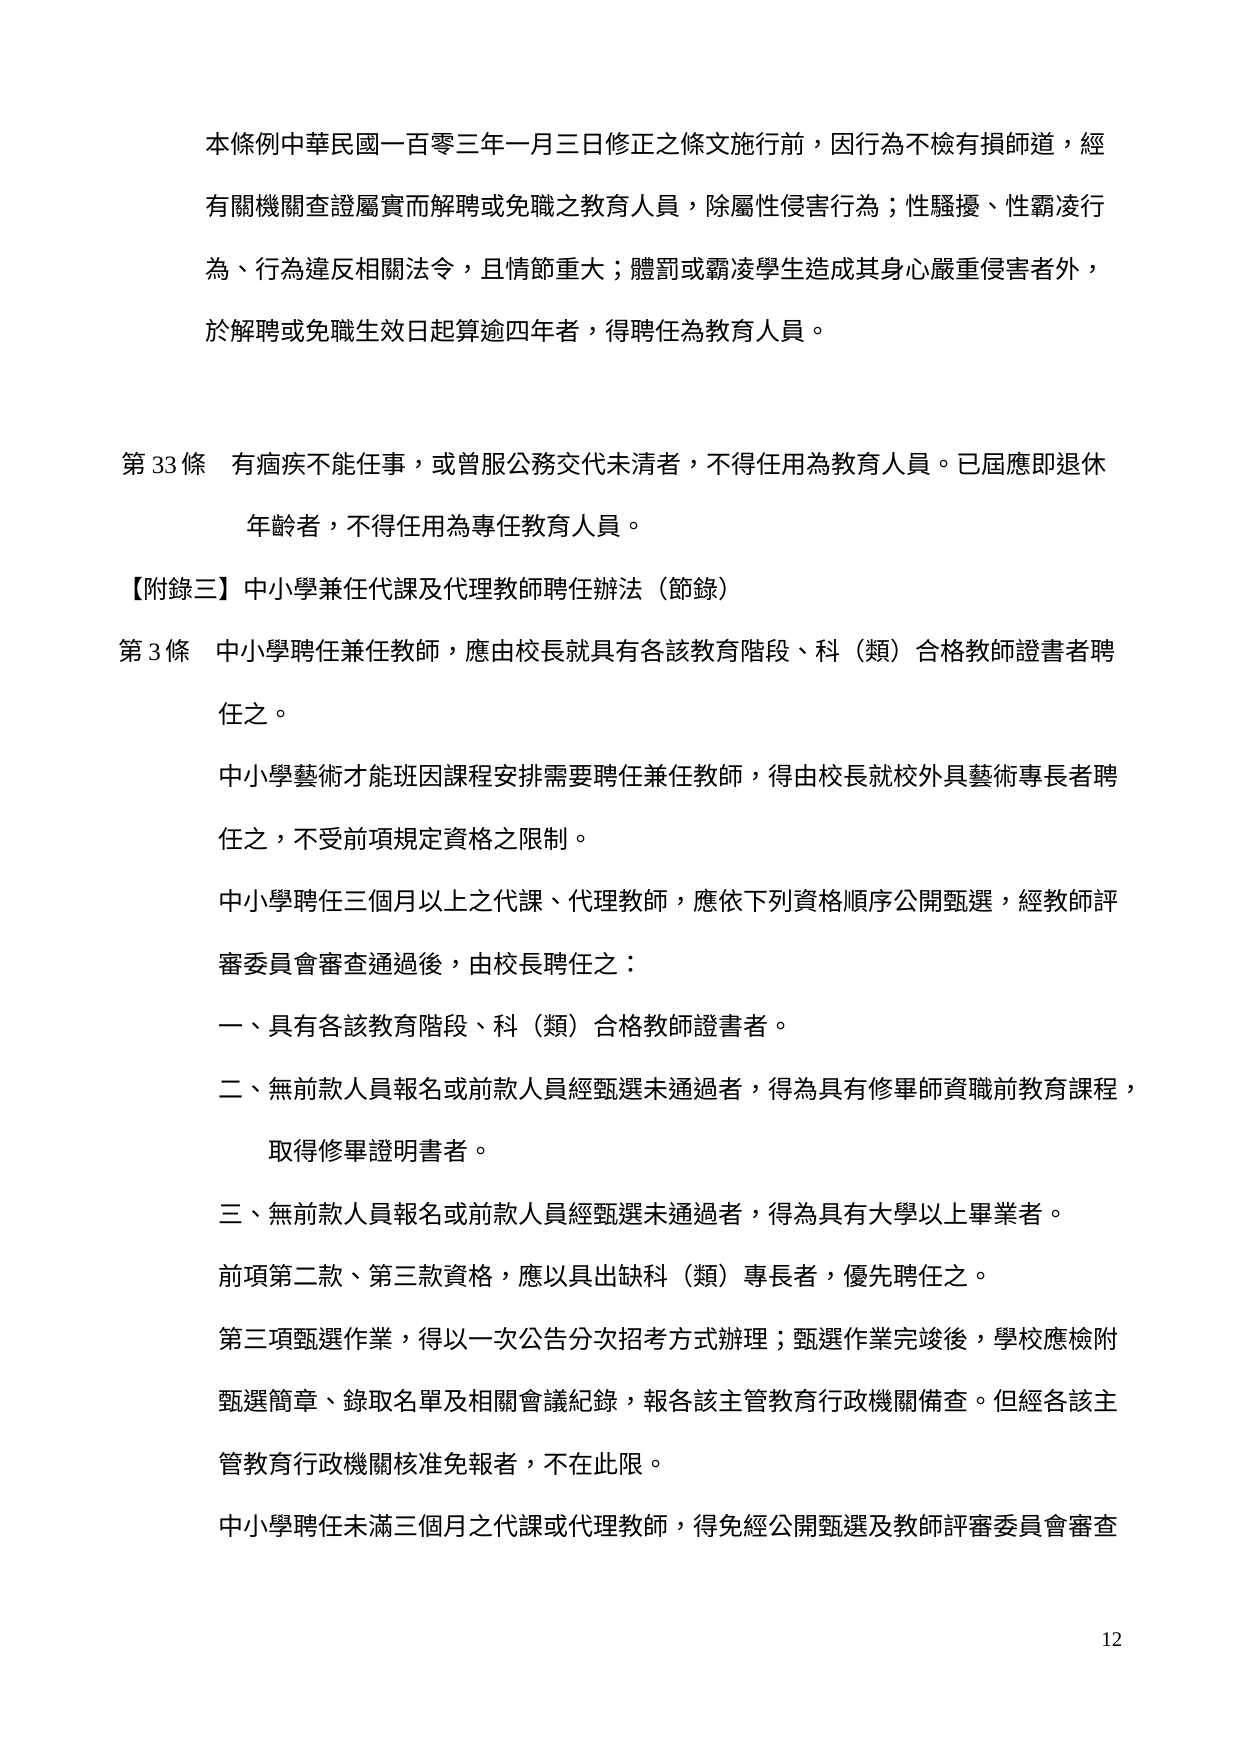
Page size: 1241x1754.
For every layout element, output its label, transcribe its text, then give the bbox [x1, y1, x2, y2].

text 三、無前款人員報名或前款人員經甄選未通過者，得為具有大學以上畢業者。 [118, 1171, 1122, 1233]
text 中小學聘任未滿三個月之代課或代理教師，得免經公開甄選及教師評審委員會審查 [218, 1483, 1122, 1546]
text 中小學藝術才能班因課程安排需要聘任兼任教師，得由校長就校外具藝術專長者聘任之，不受前項規定資格之限制。 [218, 733, 1122, 858]
text 一、具有各該教育階段、科（類）合格教師證書者。 [118, 983, 1122, 1046]
text 第三項甄選作業，得以一次公告分次招考方式辦理；甄選作業完竣後，學校應檢附甄選簡章、錄取名單及相關會議紀錄，報各該主管教育行政機關備查。但經各該主管教育行政機關核准免報者，不在此限。 [218, 1296, 1122, 1483]
text 二、無前款人員報名或前款人員經甄選未通過者，得為具有修畢師資職前教育課程，取得修畢證明書者。 [218, 1046, 1122, 1171]
text 第33條 有痼疾不能任事，或曾服公務交代未清者，不得任用為教育人員。已屆應即退休年齡者，不得任用為專任教育人員。 [122, 421, 1122, 546]
text 【附錄三】中小學兼任代課及代理教師聘任辦法（節錄） [118, 546, 1122, 608]
text 第3條 中小學聘任兼任教師，應由校長就具有各該教育階段、科（類）合格教師證書者聘任之。 [118, 608, 1122, 733]
text 中小學聘任三個月以上之代課、代理教師，應依下列資格順序公開甄選，經教師評審委員會審查通過後，由校長聘任之： [218, 858, 1122, 983]
text 本條例中華民國一百零三年一月三日修正之條文施行前，因行為不檢有損師道，經有關機關查證屬實而解聘或免職之教育人員，除屬性侵害行為；性騷擾、性霸凌行為、行為違反相關法令，且情節重大；體罰或霸凌學生造成其身心嚴重侵害者外，於解聘或免職生效日起算逾四年者，得聘任為教育人員。 [206, 101, 1122, 351]
text 前項第二款、第三款資格，應以具出缺科（類）專長者，優先聘任之。 [218, 1233, 1122, 1296]
